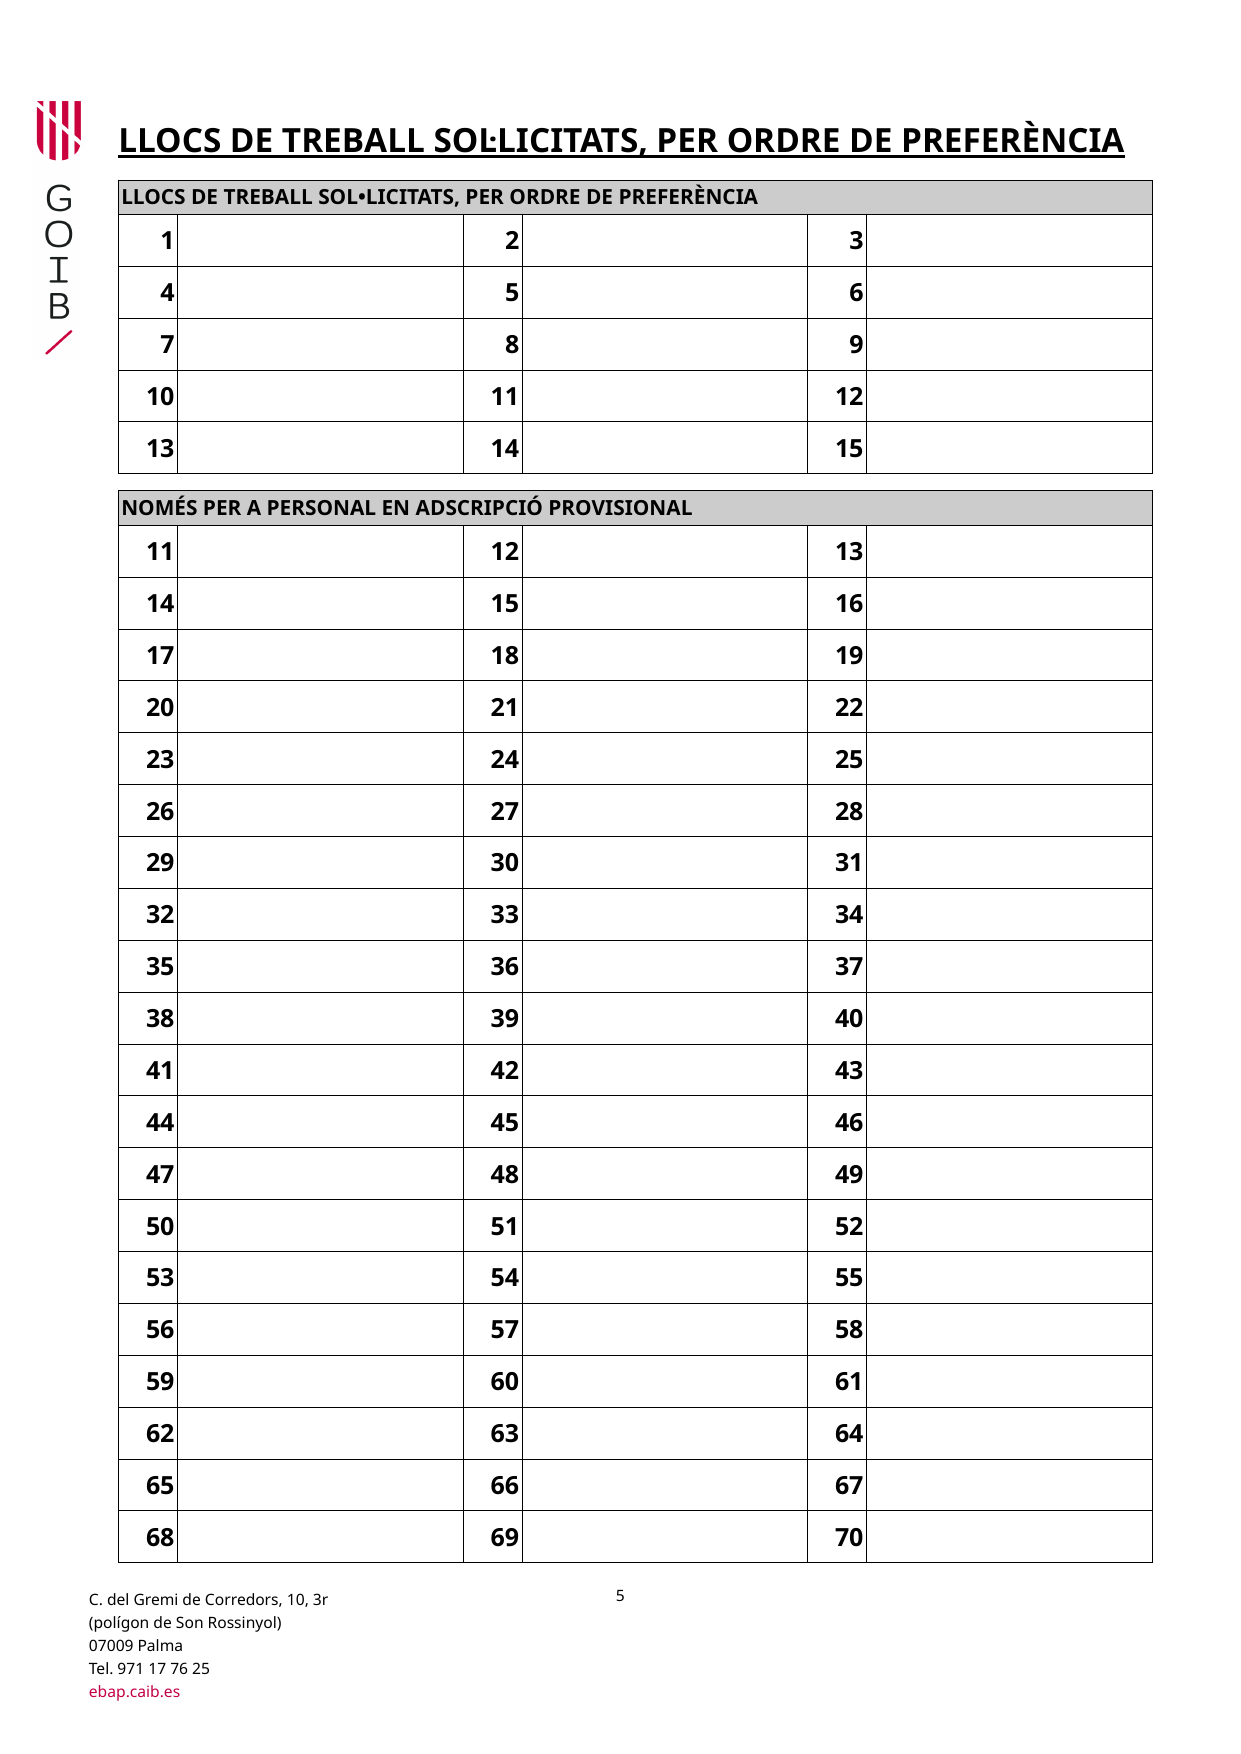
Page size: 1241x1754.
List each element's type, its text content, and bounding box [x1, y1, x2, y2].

table_cell [867, 578, 1152, 628]
table_cell 33 [464, 889, 522, 940]
table_cell [867, 1148, 1152, 1199]
table_cell [523, 1200, 807, 1251]
table_cell [523, 526, 807, 577]
table_cell 28 [808, 785, 866, 836]
table_cell 24 [464, 733, 522, 784]
table_cell 52 [808, 1200, 866, 1251]
table_cell 11 [464, 371, 522, 421]
table_cell 8 [464, 319, 522, 369]
table_cell 22 [808, 681, 866, 732]
table_cell [867, 1408, 1152, 1458]
table_cell [867, 215, 1152, 266]
table_cell 37 [808, 941, 866, 992]
table_cell 32 [119, 889, 177, 940]
table_header NOMÉS PER A PERSONAL EN ADSCRIPCIÓ PROVISIONAL [119, 491, 1152, 525]
table_cell [867, 267, 1152, 318]
table_cell 13 [808, 526, 866, 577]
table_cell 31 [808, 837, 866, 888]
table_cell [867, 1511, 1152, 1562]
table_cell 16 [808, 578, 866, 628]
table_cell 4 [119, 267, 177, 318]
picture [32, 98, 86, 359]
table_cell [523, 1304, 807, 1355]
table_header LLOCS DE TREBALL SOL•LICITATS, PER ORDRE DE PREFERÈNCIA [119, 181, 1152, 214]
table_cell 29 [119, 837, 177, 888]
table_cell 11 [119, 526, 177, 577]
table_cell [523, 1356, 807, 1407]
table_cell 58 [808, 1304, 866, 1355]
table_cell [178, 889, 463, 940]
table_cell 46 [808, 1096, 866, 1147]
table_cell [523, 993, 807, 1043]
table_cell [867, 319, 1152, 369]
table_cell 65 [119, 1460, 177, 1510]
table_cell [178, 422, 463, 473]
table_cell [523, 889, 807, 940]
table_cell [178, 1511, 463, 1562]
table_cell [523, 267, 807, 318]
table_cell 49 [808, 1148, 866, 1199]
table_cell [178, 681, 463, 732]
table_cell 57 [464, 1304, 522, 1355]
table_cell [523, 733, 807, 784]
table_cell 51 [464, 1200, 522, 1251]
table_cell [523, 215, 807, 266]
table_cell [178, 941, 463, 992]
table_cell 70 [808, 1511, 866, 1562]
table_cell [178, 1148, 463, 1199]
table_cell [178, 630, 463, 680]
table_cell 1 [119, 215, 177, 266]
table_cell [523, 319, 807, 369]
table_cell 39 [464, 993, 522, 1043]
table_cell [523, 785, 807, 836]
table_cell 56 [119, 1304, 177, 1355]
table_cell 25 [808, 733, 866, 784]
table_cell 40 [808, 993, 866, 1043]
table_cell [867, 630, 1152, 680]
table_cell [178, 319, 463, 369]
table_cell 43 [808, 1045, 866, 1095]
table_cell [178, 993, 463, 1043]
table_cell [523, 578, 807, 628]
table_cell [178, 1304, 463, 1355]
table_cell 64 [808, 1408, 866, 1458]
table_cell [523, 1252, 807, 1303]
table_cell [867, 526, 1152, 577]
table_cell [523, 630, 807, 680]
table_cell 38 [119, 993, 177, 1043]
table_cell 48 [464, 1148, 522, 1199]
table_cell [523, 1408, 807, 1458]
table_cell [867, 1200, 1152, 1251]
table_cell 23 [119, 733, 177, 784]
table_cell [178, 578, 463, 628]
table_cell [867, 1304, 1152, 1355]
table_cell 30 [464, 837, 522, 888]
table_cell 7 [119, 319, 177, 369]
table_cell 62 [119, 1408, 177, 1458]
table_cell 27 [464, 785, 522, 836]
table_cell 45 [464, 1096, 522, 1147]
table_cell 17 [119, 630, 177, 680]
table_cell [178, 215, 463, 266]
table_cell 18 [464, 630, 522, 680]
table_cell 15 [808, 422, 866, 473]
table_cell [178, 1045, 463, 1095]
table_cell [867, 422, 1152, 473]
table_cell 34 [808, 889, 866, 940]
table_cell [523, 1460, 807, 1510]
table_cell [867, 993, 1152, 1043]
table_cell 19 [808, 630, 866, 680]
table_cell [523, 1096, 807, 1147]
table_cell [523, 681, 807, 732]
table_cell [178, 1408, 463, 1458]
table_cell [523, 1148, 807, 1199]
table_cell [867, 1252, 1152, 1303]
text LLOCS DE TREBALL SOL·LICITATS, PER ORDRE DE PREFERÈNCIA [118, 117, 1152, 162]
table_cell 44 [119, 1096, 177, 1147]
table_cell 14 [464, 422, 522, 473]
table_cell [178, 526, 463, 577]
table_cell 12 [808, 371, 866, 421]
table_cell [523, 1045, 807, 1095]
table_cell 63 [464, 1408, 522, 1458]
table_cell [178, 837, 463, 888]
table_cell 61 [808, 1356, 866, 1407]
table_cell 6 [808, 267, 866, 318]
table_cell 5 [464, 267, 522, 318]
table_cell [178, 733, 463, 784]
table_cell [867, 785, 1152, 836]
table_cell 15 [464, 578, 522, 628]
table_cell 36 [464, 941, 522, 992]
table_cell 10 [119, 371, 177, 421]
table_cell [178, 1460, 463, 1510]
table_cell [178, 1096, 463, 1147]
table_cell 42 [464, 1045, 522, 1095]
table_cell [867, 733, 1152, 784]
table_cell [523, 371, 807, 421]
table_cell 3 [808, 215, 866, 266]
table_cell [178, 785, 463, 836]
table_cell [867, 941, 1152, 992]
table_cell 53 [119, 1252, 177, 1303]
table_cell [523, 837, 807, 888]
table_cell 41 [119, 1045, 177, 1095]
table_cell 66 [464, 1460, 522, 1510]
table_cell 50 [119, 1200, 177, 1251]
table_cell 2 [464, 215, 522, 266]
table_cell [178, 267, 463, 318]
table_cell [178, 371, 463, 421]
table_cell 68 [119, 1511, 177, 1562]
table_cell 54 [464, 1252, 522, 1303]
table_cell 67 [808, 1460, 866, 1510]
table_cell [523, 941, 807, 992]
table_cell [178, 1252, 463, 1303]
table_cell [867, 1096, 1152, 1147]
table_cell [523, 422, 807, 473]
table_cell [867, 371, 1152, 421]
table_cell [178, 1356, 463, 1407]
table_cell 12 [464, 526, 522, 577]
table_cell 14 [119, 578, 177, 628]
table_cell 13 [119, 422, 177, 473]
table_cell 59 [119, 1356, 177, 1407]
table_cell [867, 837, 1152, 888]
table_cell 47 [119, 1148, 177, 1199]
table_cell 9 [808, 319, 866, 369]
table_cell 20 [119, 681, 177, 732]
table_cell [867, 1356, 1152, 1407]
table_cell [867, 1045, 1152, 1095]
table_cell [867, 681, 1152, 732]
table_cell [178, 1200, 463, 1251]
table_cell 60 [464, 1356, 522, 1407]
table_cell 26 [119, 785, 177, 836]
table_cell 69 [464, 1511, 522, 1562]
table_cell 35 [119, 941, 177, 992]
table_cell 55 [808, 1252, 866, 1303]
table_cell [523, 1511, 807, 1562]
table_cell [867, 1460, 1152, 1510]
table_cell 21 [464, 681, 522, 732]
table_cell [867, 889, 1152, 940]
